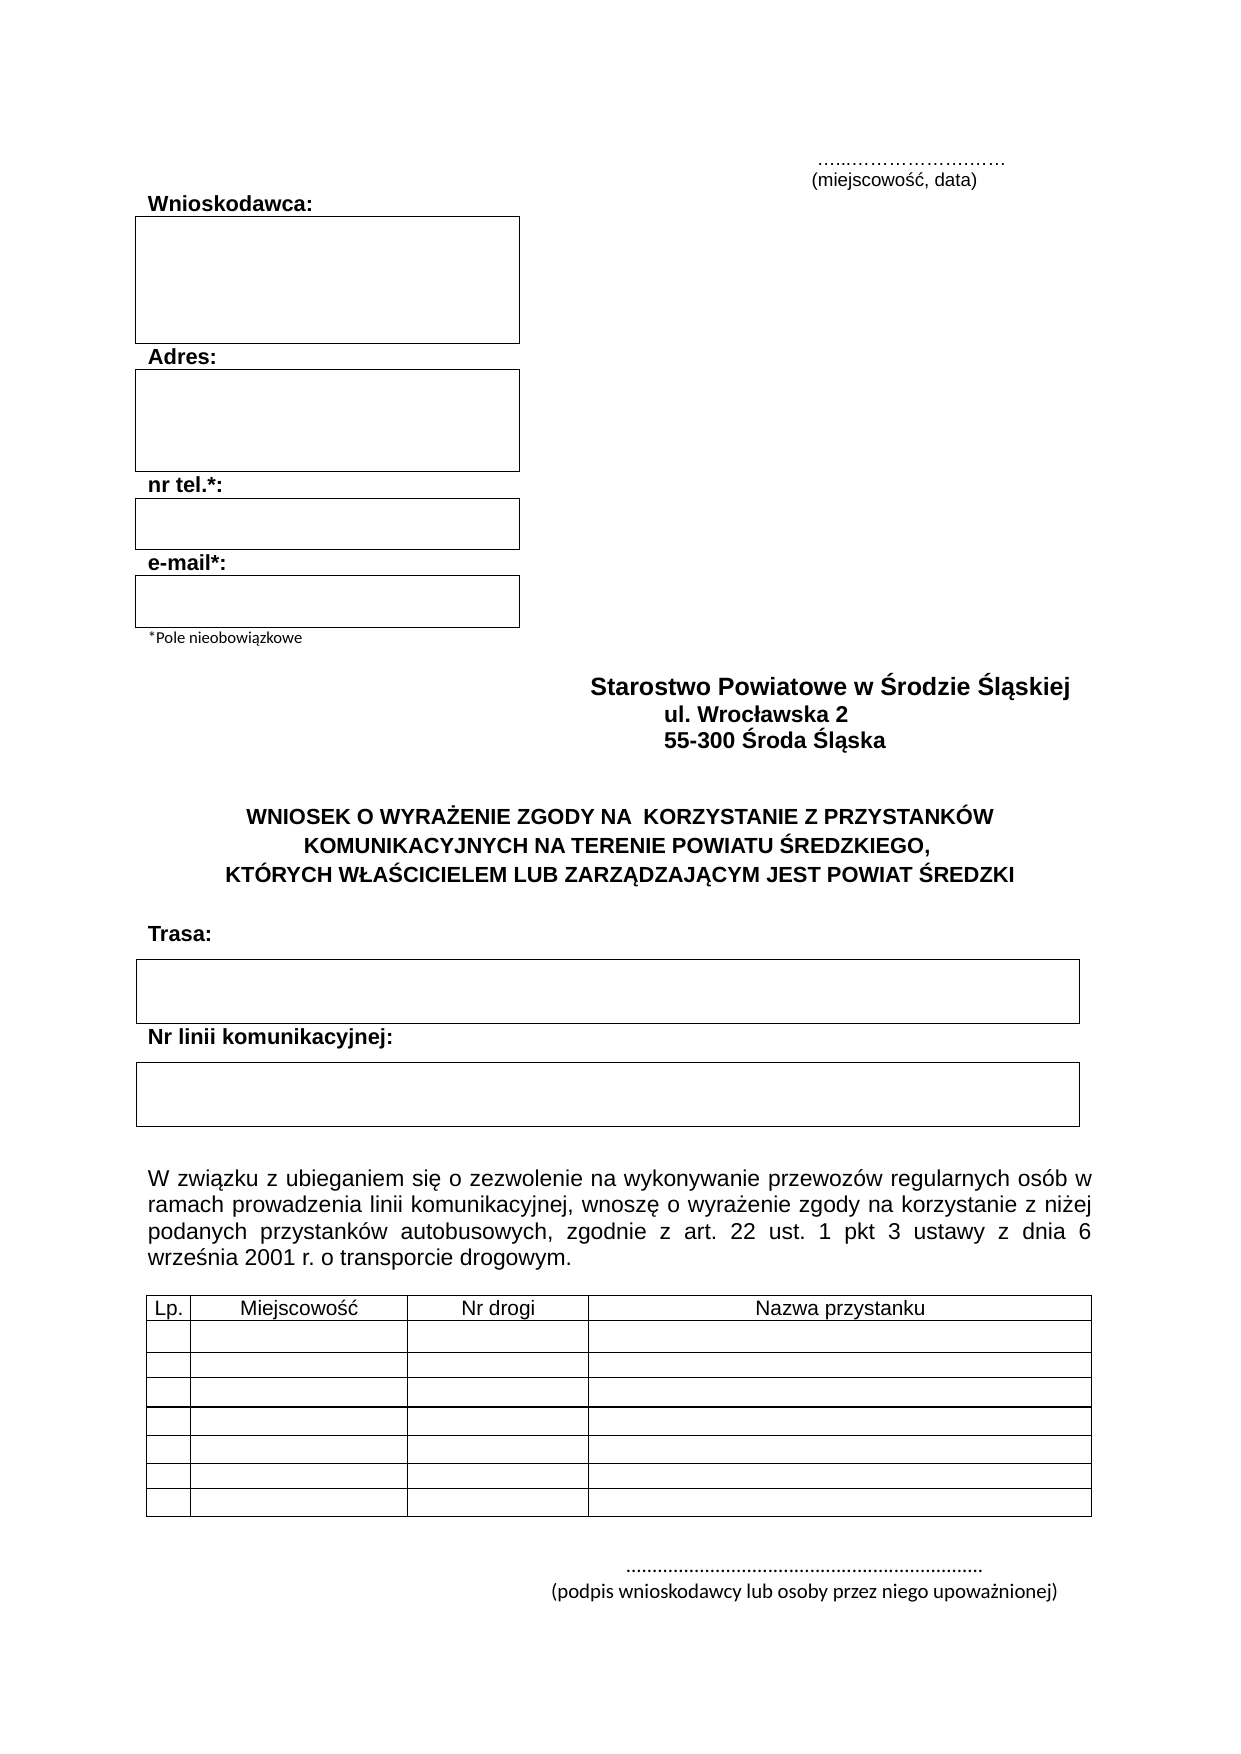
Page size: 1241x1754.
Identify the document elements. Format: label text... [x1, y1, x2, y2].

table_header [136, 370, 519, 471]
table_cell [147, 1378, 190, 1406]
table_cell [589, 1408, 1091, 1435]
table_cell [191, 1321, 407, 1352]
table_cell [408, 1436, 588, 1462]
text (podpis wnioskodawcy lub osoby przez niego upoważnionej) [148, 1578, 1093, 1603]
text nr tel.*: [148, 472, 1093, 497]
table_header [147, 1270, 1092, 1295]
table_cell [191, 1464, 407, 1487]
table_cell [191, 1353, 407, 1377]
table_cell [191, 1436, 407, 1462]
table_cell [408, 1464, 588, 1487]
text W związku z ubieganiem się o zezwolenie na wykonywanie przewozów regularnych osób w ramach prowadzenia linii komunikacyjnej, wnoszę o wyrażenie zgody na korzystanie z niżej podanych przystanków autobusowych, zgodnie z art. 22 ust. 1 pkt 3 ustawy z dnia 6 września 2001 r. o transporcie drogowym. [148, 1165, 1093, 1270]
table_cell [589, 1436, 1091, 1462]
table_cell Miejscowość [191, 1296, 407, 1320]
text WNIOSEK O WYRAŻENIE ZGODY NA KORZYSTANIE Z PRZYSTANKÓW KOMUNIKACYJNYCH NA TERENIE POWIATU ŚREDZKIEGO, [148, 804, 1093, 858]
table_cell [191, 1408, 407, 1435]
table_cell [408, 1378, 588, 1406]
text Starostwo Powiatowe w Środzie Śląskiej [148, 672, 1093, 701]
table_cell Lp. [147, 1296, 190, 1320]
table_header [137, 1063, 1079, 1126]
text ul. Wrocławska 2 [148, 701, 1093, 727]
table_cell [147, 1408, 190, 1435]
table_cell [191, 1489, 407, 1516]
table_cell [589, 1464, 1091, 1487]
text e-mail*: [148, 550, 1093, 575]
text Adres: [148, 344, 1093, 369]
table_cell [147, 1464, 190, 1487]
table_header [137, 960, 1079, 1023]
table_cell Nazwa przystanku [589, 1296, 1091, 1320]
table_header [136, 576, 519, 627]
table_cell [589, 1321, 1091, 1352]
table_cell [147, 1321, 190, 1352]
table_cell [191, 1378, 407, 1406]
text .................................................................... [148, 1553, 1093, 1578]
table_cell Nr drogi [408, 1296, 588, 1320]
table_cell [147, 1353, 190, 1377]
table_cell [147, 1489, 190, 1516]
table_cell [408, 1353, 588, 1377]
table_cell [147, 1436, 190, 1462]
text …...……………….…… [148, 148, 1093, 169]
table_header [136, 499, 519, 549]
table_cell [408, 1321, 588, 1352]
table_cell [589, 1353, 1091, 1377]
table_header [136, 217, 519, 343]
table_cell [589, 1489, 1091, 1516]
table_cell [408, 1489, 588, 1516]
text 55-300 Środa Śląska [148, 727, 1093, 753]
text *Pole nieobowiązkowe [148, 628, 1093, 648]
text Wnioskodawca: [148, 191, 1093, 216]
list Trasa: [148, 921, 1093, 947]
table_cell [589, 1378, 1091, 1406]
table_cell [408, 1408, 588, 1435]
text KTÓRYCH WŁAŚCICIELEM LUB ZARZĄDZAJĄCYM JEST POWIAT ŚREDZKI [148, 862, 1093, 887]
text (miejscowość, data) [148, 169, 1093, 191]
list Nr linii komunikacyjnej: [148, 1024, 1093, 1049]
